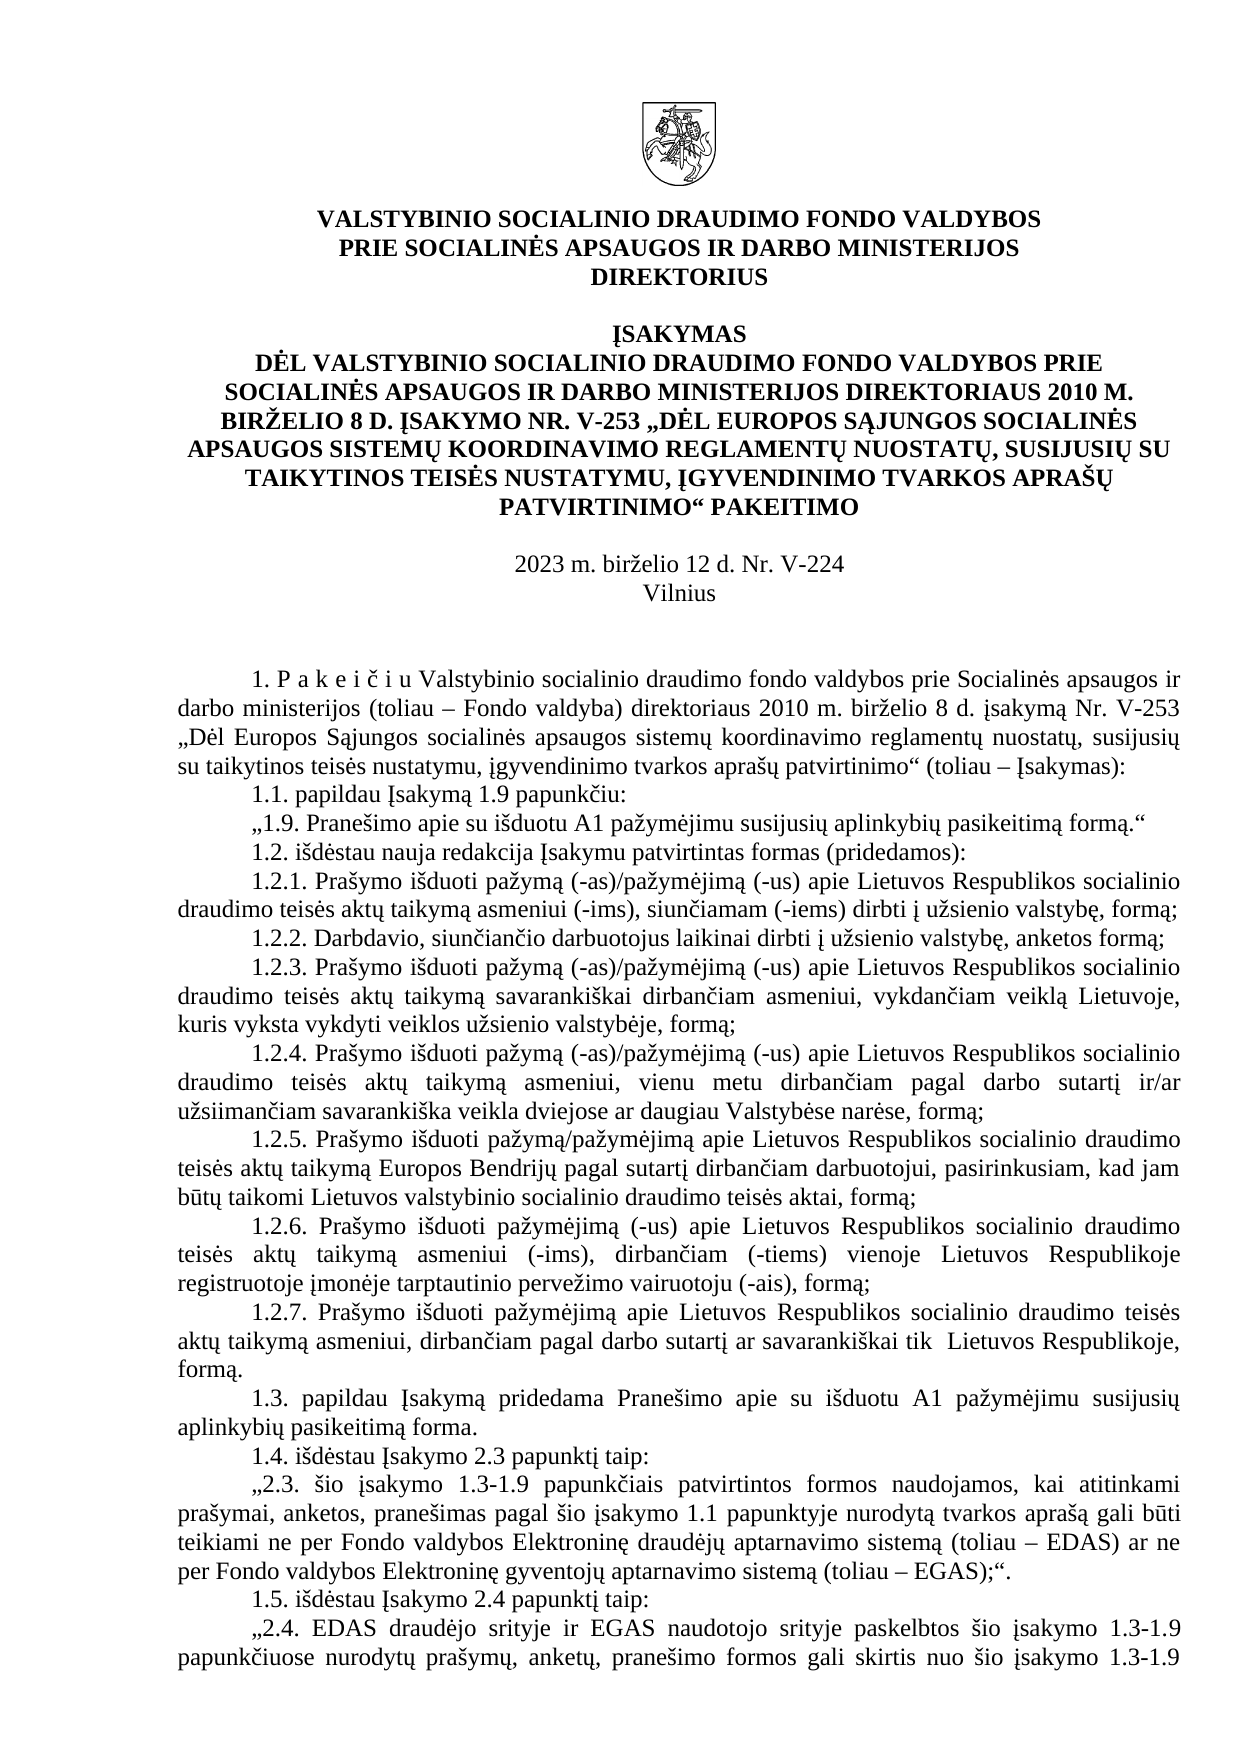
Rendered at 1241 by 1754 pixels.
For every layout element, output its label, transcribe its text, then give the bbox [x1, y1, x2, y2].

text DĖL VALSTYBINIO SOCIALINIO DRAUDIMO FONDO VALDYBOS PRIE SOCIALINĖS APSAUGOS IR DARBO MINISTERIJOS DIREKTORIAUS 2010 M. BIRŽELIO 8 D. ĮSAKYMO NR. V-253 „DĖL EUROPOS SĄJUNGOS SOCIALINĖS APSAUGOS SISTEMŲ KOORDINAVIMO REGLAMENTŲ NUOSTATŲ, SUSIJUSIŲ SU TAIKYTINOS TEISĖS NUSTATYMU, ĮGYVENDINIMO TVARKOS APRAŠŲ PATVIRTINIMO“ PAKEITIMO [177, 348, 1181, 521]
text 1.2.7. Prašymo išduoti pažymėjimą apie Lietuvos Respublikos socialinio draudimo teisės aktų taikymą asmeniui, dirbančiam pagal darbo sutartį ar savarankiškai tik Lietuvos Respublikoje, formą. [177, 1297, 1181, 1383]
text „1.9. Pranešimo apie su išduotu A1 pažymėjimu susijusių aplinkybių pasikeitimą formą.“ [177, 808, 1181, 837]
text DIREKTORIUS [177, 262, 1181, 291]
text 1.1. papildau Įsakymą 1.9 papunkčiu: [177, 779, 1181, 808]
text PRIE SOCIALINĖS APSAUGOS IR DARBO MINISTERIJOS [177, 233, 1181, 262]
text 1. P a k e i č i u Valstybinio socialinio draudimo fondo valdybos prie Socialinės apsaugos ir darbo ministerijos (toliau – Fondo valdyba) direktoriaus 2010 m. birželio 8 d. įsakymą Nr. V-253 „Dėl Europos Sąjungos socialinės apsaugos sistemų koordinavimo reglamentų nuostatų, susijusių su taikytinos teisės nustatymu, įgyvendinimo tvarkos aprašų patvirtinimo“ (toliau – Įsakymas): [177, 664, 1181, 779]
text ĮSAKYMAS [177, 319, 1181, 348]
text 1.2.6. Prašymo išduoti pažymėjimą (-us) apie Lietuvos Respublikos socialinio draudimo teisės aktų taikymą asmeniui (-ims), dirbančiam (-tiems) vienoje Lietuvos Respublikoje registruotoje įmonėje tarptautinio pervežimo vairuotoju (-ais), formą; [177, 1211, 1181, 1297]
text 1.3. papildau Įsakymą pridedama Pranešimo apie su išduotu A1 pažymėjimu susijusių aplinkybių pasikeitimą forma. [177, 1383, 1181, 1441]
text Vilnius [177, 578, 1181, 607]
text 1.2. išdėstau nauja redakcija Įsakymu patvirtintas formas (pridedamos): [177, 837, 1181, 866]
text 1.2.5. Prašymo išduoti pažymą/pažymėjimą apie Lietuvos Respublikos socialinio draudimo teisės aktų taikymą Europos Bendrijų pagal sutartį dirbančiam darbuotojui, pasirinkusiam, kad jam būtų taikomi Lietuvos valstybinio socialinio draudimo teisės aktai, formą; [177, 1124, 1181, 1211]
text 1.2.2. Darbdavio, siunčiančio darbuotojus laikinai dirbti į užsienio valstybę, anketos formą; [177, 923, 1181, 952]
text 1.2.4. Prašymo išduoti pažymą (-as)/pažymėjimą (-us) apie Lietuvos Respublikos socialinio draudimo teisės aktų taikymą asmeniui, vienu metu dirbančiam pagal darbo sutartį ir/ar užsiimančiam savarankiška veikla dviejose ar daugiau Valstybėse narėse, formą; [177, 1038, 1181, 1124]
text 1.2.3. Prašymo išduoti pažymą (-as)/pažymėjimą (-us) apie Lietuvos Respublikos socialinio draudimo teisės aktų taikymą savarankiškai dirbančiam asmeniui, vykdančiam veiklą Lietuvoje, kuris vyksta vykdyti veiklos užsienio valstybėje, formą; [177, 952, 1181, 1038]
text 1.4. išdėstau Įsakymo 2.3 papunktį taip: [177, 1441, 1181, 1469]
text 1.5. išdėstau Įsakymo 2.4 papunktį taip: [177, 1584, 1181, 1613]
text 2023 m. birželio 12 d. Nr. V-224 [177, 549, 1181, 578]
text 1.2.1. Prašymo išduoti pažymą (-as)/pažymėjimą (-us) apie Lietuvos Respublikos socialinio draudimo teisės aktų taikymą asmeniui (-ims), siunčiamam (-iems) dirbti į užsienio valstybę, formą; [177, 866, 1181, 923]
text „2.3. šio įsakymo 1.3-1.9 papunkčiais patvirtintos formos naudojamos, kai atitinkami prašymai, anketos, pranešimas pagal šio įsakymo 1.1 papunktyje nurodytą tvarkos aprašą gali būti teikiami ne per Fondo valdybos Elektroninę draudėjų aptarnavimo sistemą (toliau – EDAS) ar ne per Fondo valdybos Elektroninę gyventojų aptarnavimo sistemą (toliau – EGAS);“. [177, 1469, 1181, 1584]
text „2.4. EDAS draudėjo srityje ir EGAS naudotojo srityje paskelbtos šio įsakymo 1.3-1.9 papunkčiuose nurodytų prašymų, anketų, pranešimo formos gali skirtis nuo šio įsakymo 1.3-1.9 [177, 1613, 1181, 1671]
text VALSTYBINIO SOCIALINIO DRAUDIMO FONDO VALDYBOS [177, 204, 1181, 233]
